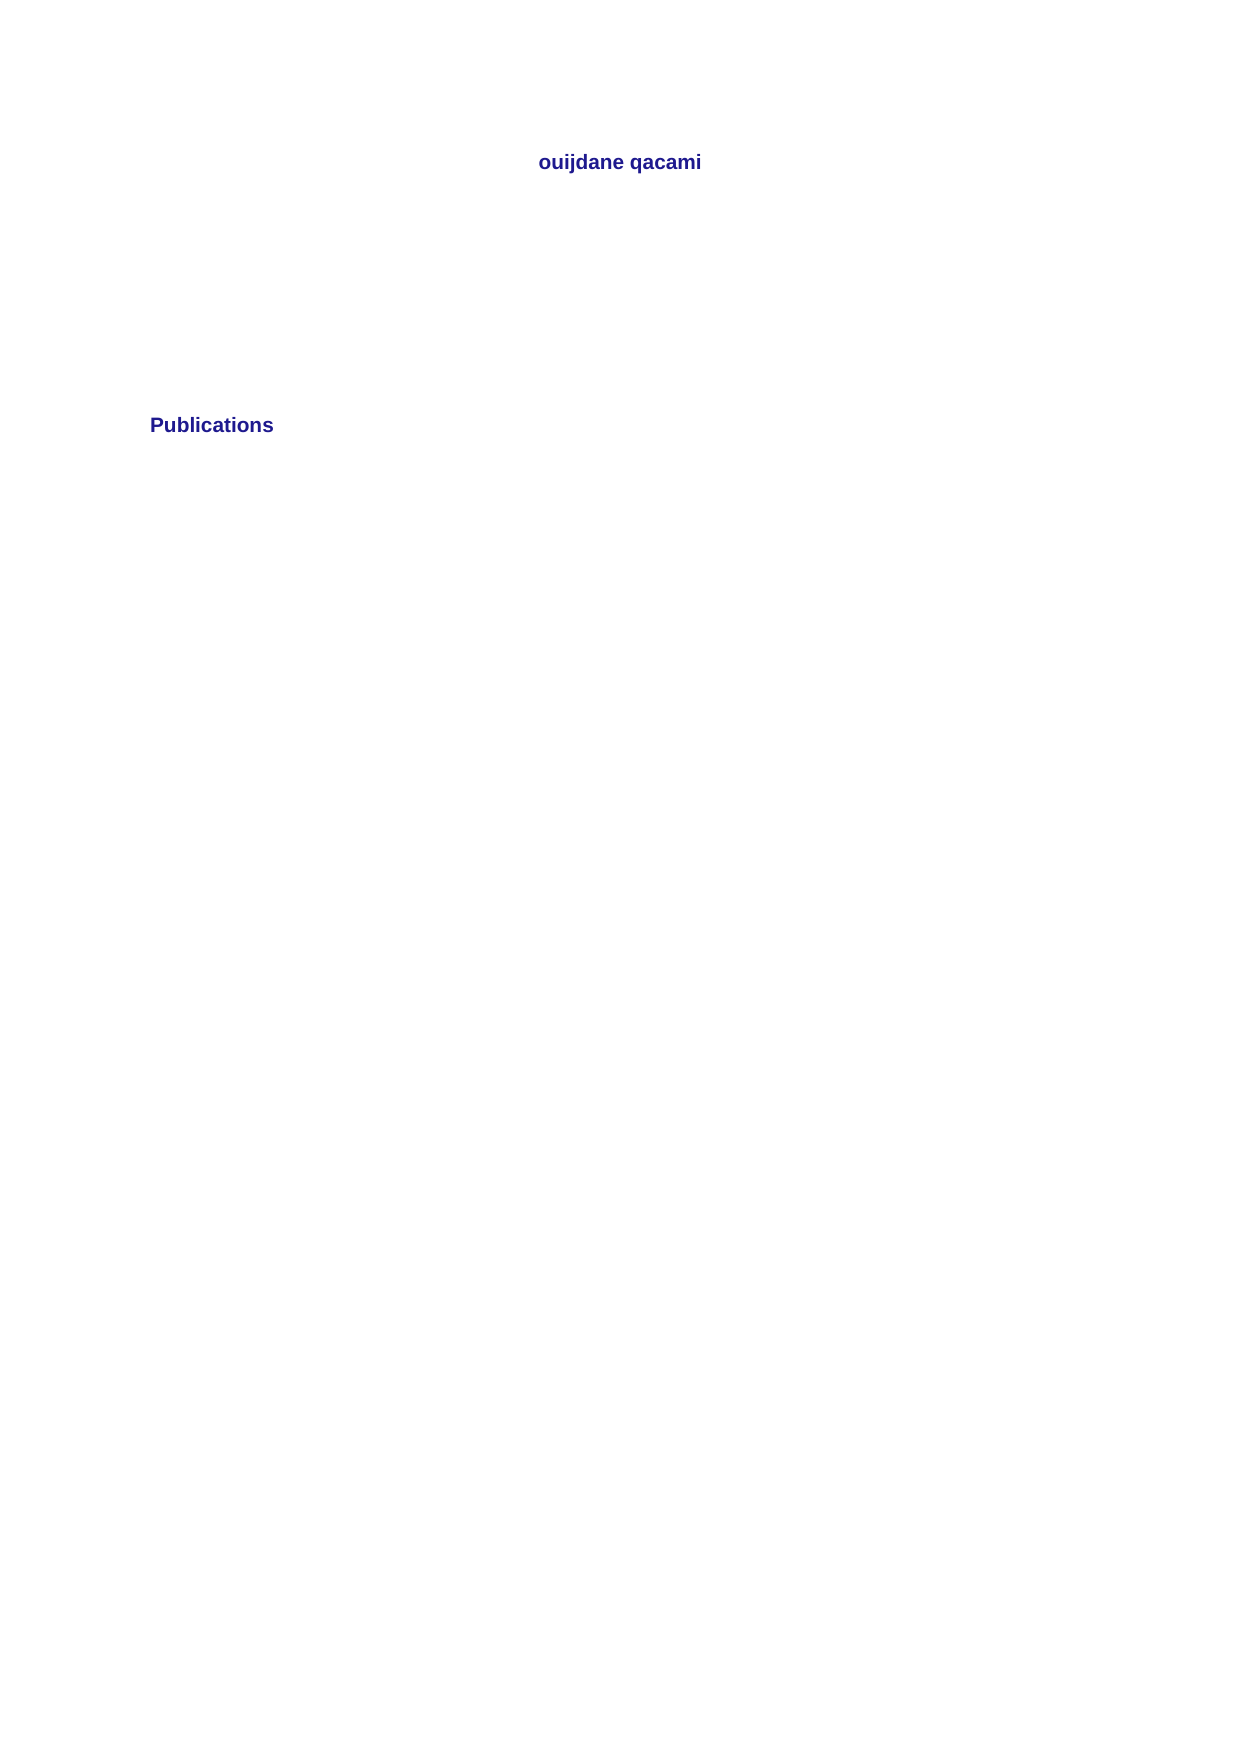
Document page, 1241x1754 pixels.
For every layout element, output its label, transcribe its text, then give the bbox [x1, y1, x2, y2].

subtitle ouijdane qacami [150, 150, 1090, 174]
subtitle Publications [150, 412, 1090, 436]
